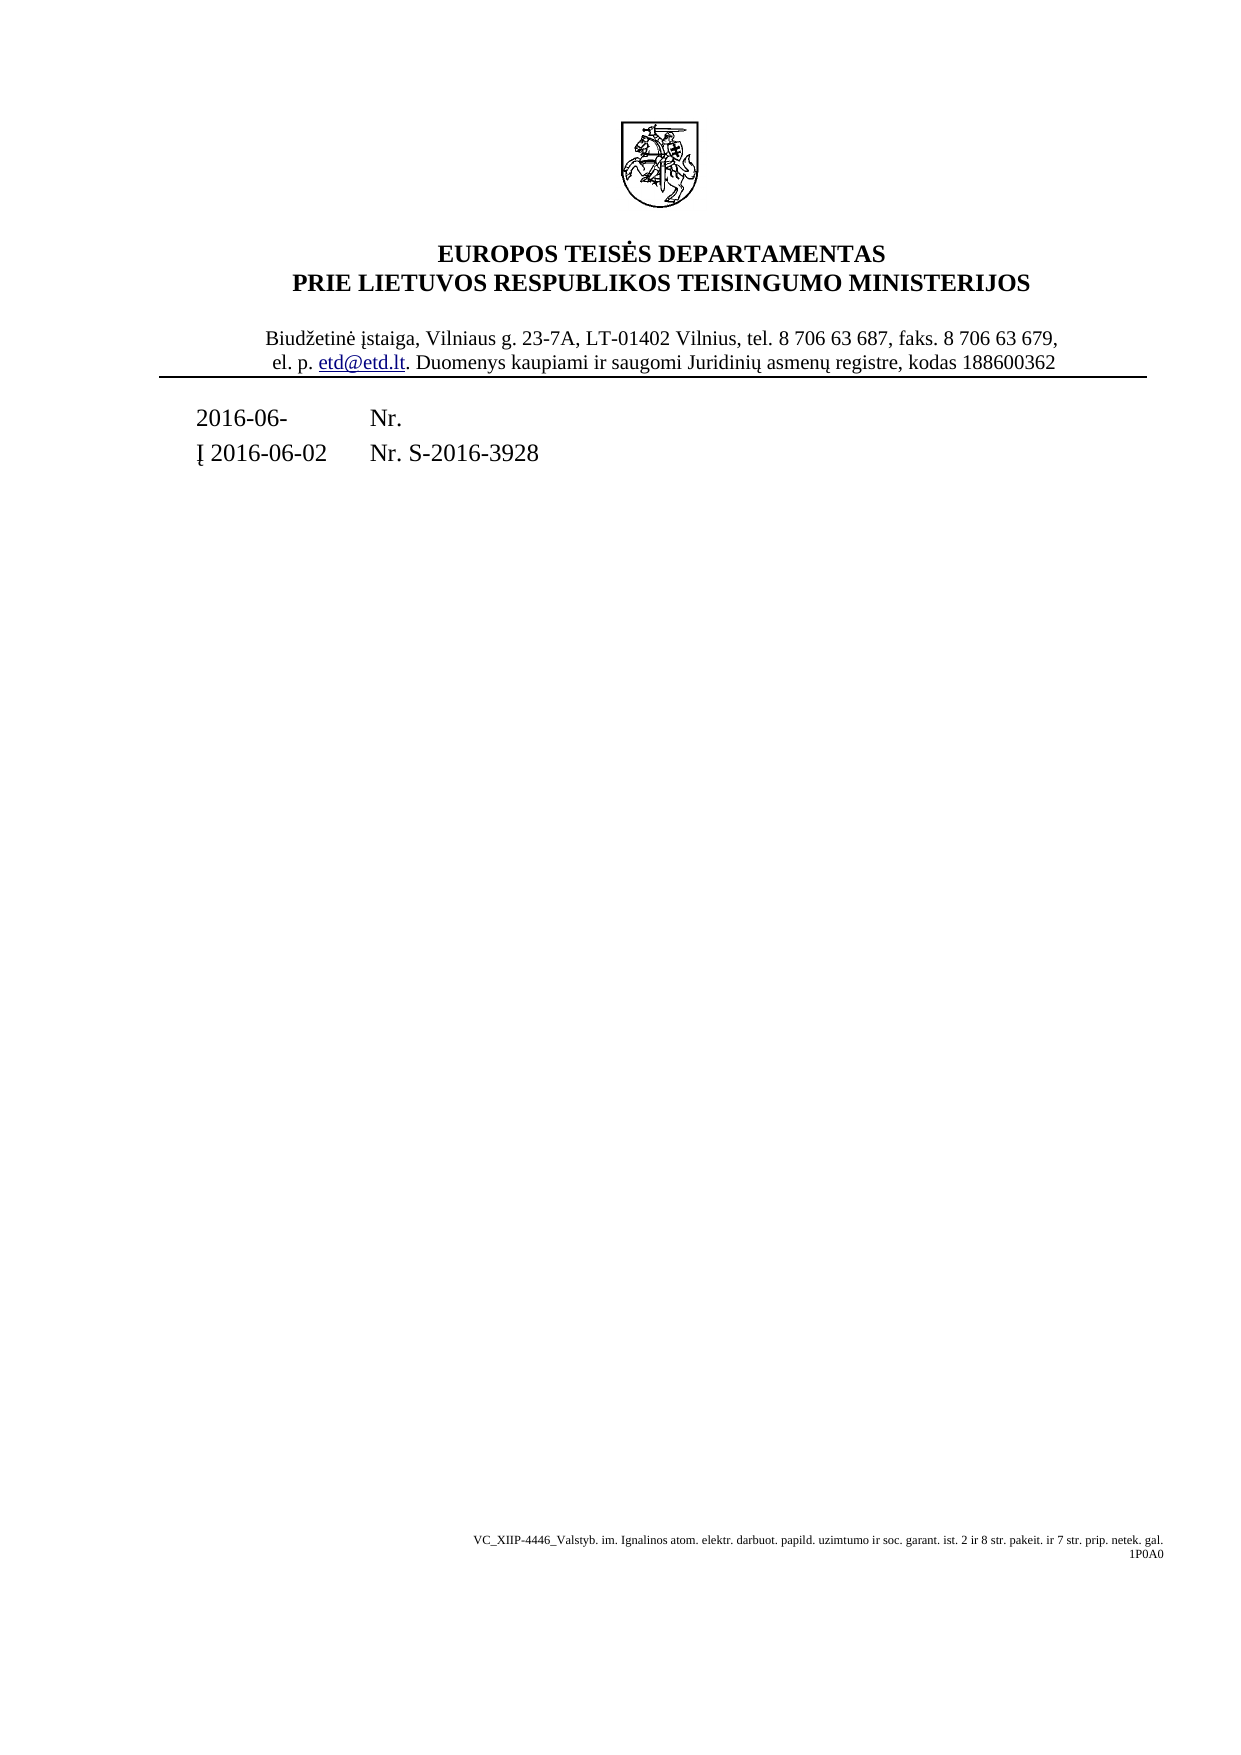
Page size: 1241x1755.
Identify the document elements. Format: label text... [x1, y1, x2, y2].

table_cell [160, 438, 184, 473]
table_cell Nr. S-2016-3928 [358, 438, 650, 473]
table_header [160, 403, 184, 438]
table_cell Į 2016-06-02 [185, 438, 358, 473]
table_header 2016-06- [185, 403, 358, 438]
table_header Nr. [358, 403, 650, 438]
